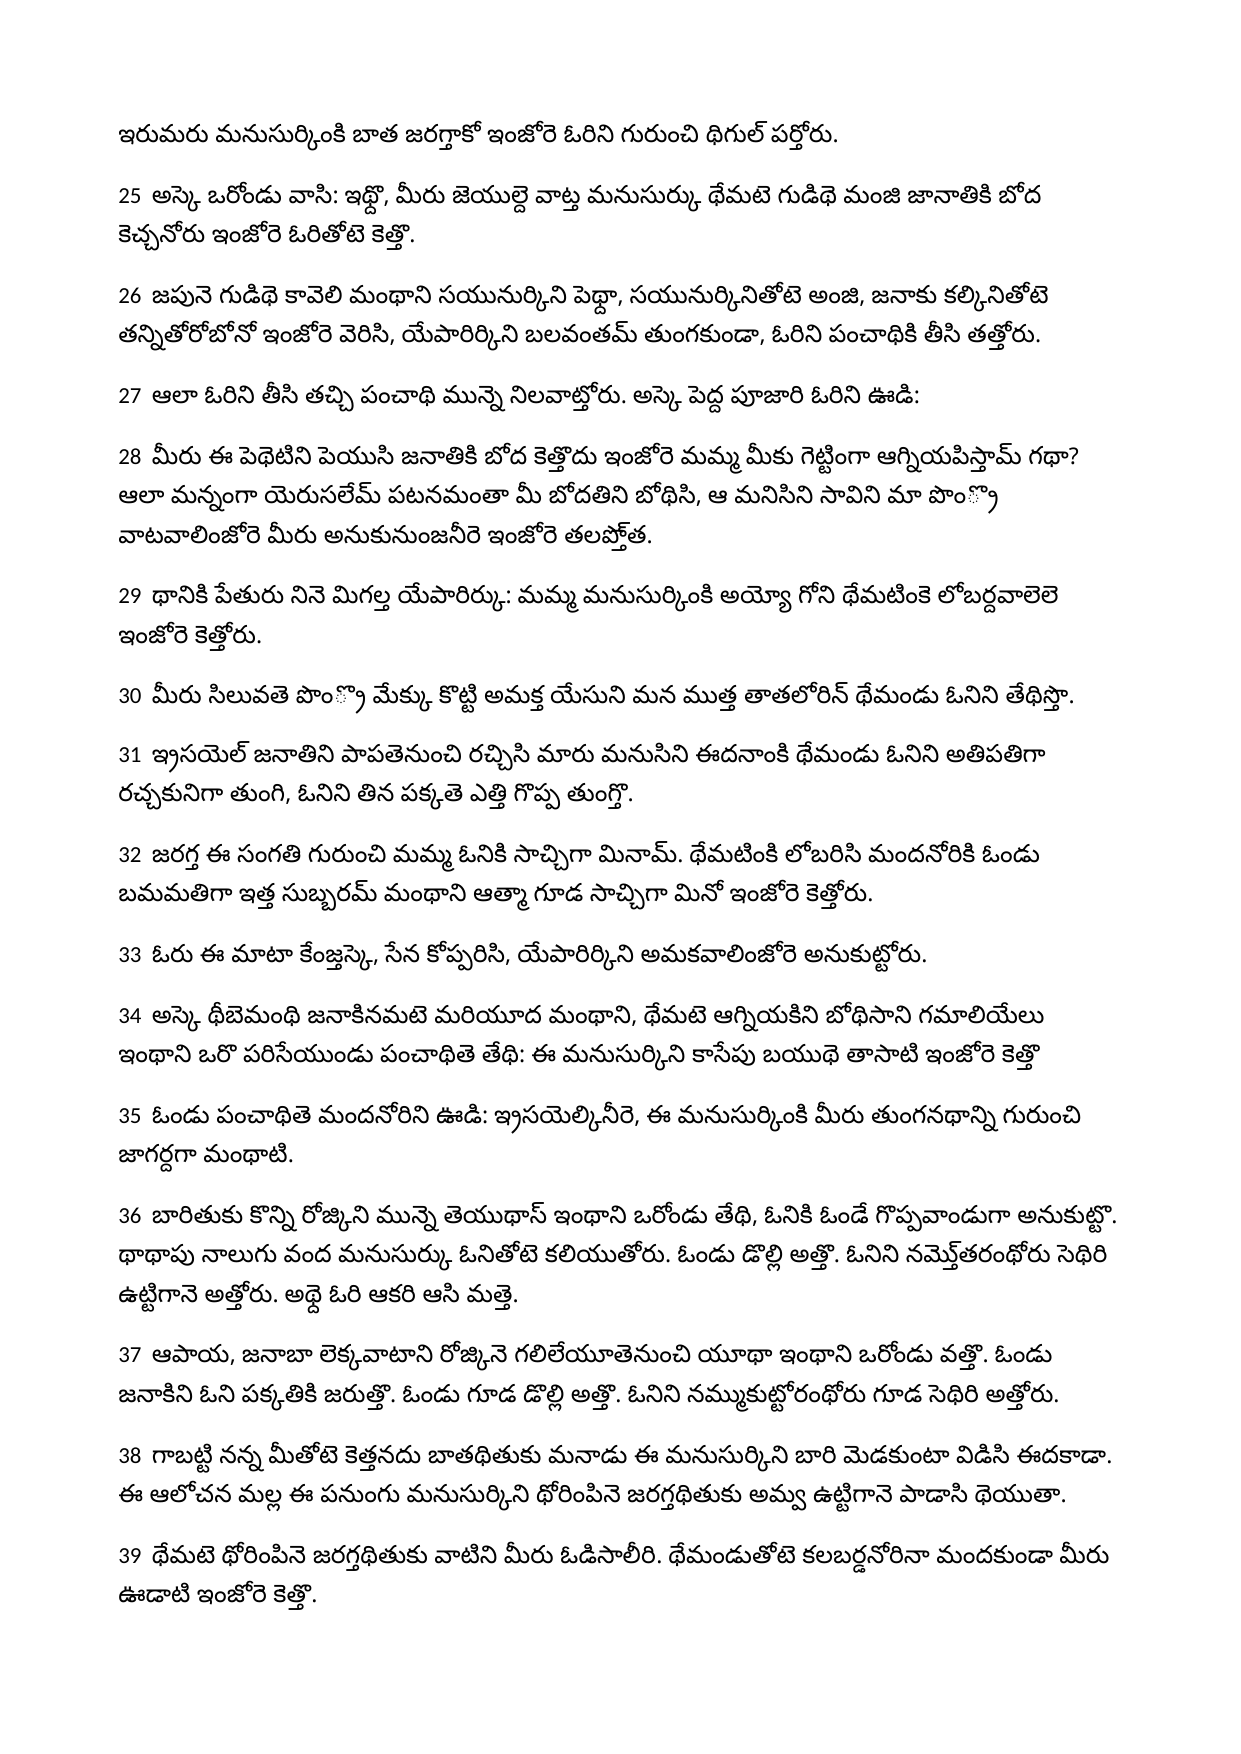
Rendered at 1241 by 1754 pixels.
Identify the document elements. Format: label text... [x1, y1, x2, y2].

text 27 ఆలా ఓరిని తీసి తచ్చి పంచాథి మున్నె నిలవాట్తోరు. అస్కె పెద్ద పూజారి ఓరిని ఊడి: [118, 379, 1122, 414]
text 36 బారితుకు కొన్ని రోజ్కిని మున్నె తెయుథాస్ ఇంథాని ఒరోండు తేథి, ఓనికి ఓండే గొప్పవాండుగా అనుకుట్టొ. థాథాపు నాలుగు వంద మనుసుర్కు ఓనితోటె కలియుతోరు. ఓండు డొల్లి అత్తొ. ఓనిని నమ్తొ్తరంథోరు సెథిరి ఉట్టిగానె అత్తోరు. అథ్దె ఓరి ఆకరి ఆసి మత్తె. [118, 1199, 1122, 1312]
text 29 థానికి పేతురు నినె మిగల్త యేపారిర్కు: మమ్మ మనుసుర్కింకి అయ్యో గోని థేమటింకె లోబర్దవాలెలె ఇంజోరె కెత్తోరు. [118, 579, 1122, 653]
text 30 మీరు సిలువతె పొం్రొ మేక్కు కొట్టి అమక్త యేసుని మన ముత్త తాతలోరిన్ థేమండు ఓనిని తేథిస్తొ. [118, 679, 1122, 714]
text 38 గాబట్టి నన్న మీతోటె కెత్తనదు బాతథితుకు మనాడు ఈ మనుసుర్కిని బారి మెడకుంటా విడిసి ఈదకాడా. ఈ ఆలోచన మల్ల ఈ పనుంగు మనుసుర్కిని థోరింపినె జరగ్తథితుకు అమ్వ ఉట్టిగానె పాడాసి థెయుతా. [118, 1438, 1122, 1513]
text ఇరుమరు మనుసుర్కింకి బాత జరగ్తాకో ఇంజోరె ఓరిని గురుంచి థిగుల్ పర్తోరు. [118, 118, 1122, 153]
text 35 ఓండు పంచాథితె మందనోరిని ఊడి: ఇ్రసయెల్కినీరె, ఈ మనుసుర్కింకి మీరు తుంగనథాన్ని గురుంచి జాగర్దగా మంథాటి. [118, 1099, 1122, 1173]
text 26 జపునె గుడిథె కావెలి మంథాని సయునుర్కిని పెథ్దా, సయునుర్కినితోటె అంజి, జనాకు కల్కినితోటె తన్నితోరోబోనో ఇంజోరె వెరిసి, యేపారిర్కిని బలవంతమ్ తుంగకుండా, ఓరిని పంచాథికి తీసి తత్తోరు. [118, 279, 1122, 353]
text 32 జరగ్త ఈ సంగతి గురుంచి మమ్మ ఓనికి సాచ్చిగా మినామ్. థేమటింకి లోబరిసి మందనోరికి ఓండు బమమతిగా ఇత్త సుబ్బరమ్ మంథాని ఆత్మా గూడ సాచ్చిగా మినో ఇంజోరె కెత్తోరు. [118, 838, 1122, 912]
text 34 అస్కె థీబెమంథి జనాకినమటె మరియూద మంథాని, థేమటె ఆగ్నియకిని బోథిసాని గమాలియేలు ఇంథాని ఒరొ పరిసేయుండు పంచాథితె తేథి: ఈ మనుసుర్కిని కాసేపు బయుథె తాసాటి ఇంజోరె కెత్తొ [118, 999, 1122, 1073]
text 28 మీరు ఈ పెథెటిని పెయుసి జనాతికి బోద కెత్తొదు ఇంజోరె మమ్మ మీకు గెట్టింగా ఆగ్నియపిస్తామ్ గథా? ఆలా మన్నంగా యెరుసలేమ్ పటనమంతా మీ బోదతిని బోథిసి, ఆ మనిసిని సావిని మా పొం్రొ వాటవాలింజోరె మీరు అనుకునుంజనీరె ఇంజోరె తలప్తొ్త. [118, 439, 1122, 553]
text 33 ఓరు ఈ మాటా కేంజ్తస్కె, సేన కోప్పరిసి, యేపారిర్కిని అమకవాలింజోరె అనుకుట్టోరు. [118, 938, 1122, 973]
text 25 అస్కె ఒరోండు వాసి: ఇథ్దొ, మీరు జెయుల్దె వాట్త మనుసుర్కు థేమటె గుడిథె మంజి జానాతికి బోద కెచ్చనోరు ఇంజోరె ఓరితోటె కెత్తొ. [118, 179, 1122, 253]
text 31 ఇ్రసయెల్ జనాతిని పాపతెనుంచి రచ్చిసి మారు మనుసిని ఈదనాంకి థేమండు ఓనిని అతిపతిగా రచ్చకునిగా తుంగి, ఓనిని తిన పక్కతె ఎత్తి గొప్ప తుంగ్తొ. [118, 740, 1122, 812]
text 37 ఆపాయ, జనాబా లెక్కవాటాని రోజ్కినె గలిలేయూతెనుంచి యూథా ఇంథాని ఒరోండు వత్తొ. ఓండు జనాకిని ఓని పక్కతికి జరుత్తొ. ఓండు గూడ డొల్లి అత్తొ. ఓనిని నమ్ముకుట్టోరంథోరు గూడ సెథిరి అత్తోరు. [118, 1338, 1122, 1413]
text 39 థేమటె థోరింపినె జరగ్తథితుకు వాటిని మీరు ఓడిసాలీరి. థేమండుతోటె కలబర్డనోరినా మందకుండా మీరు ఊడాటి ఇంజోరె కెత్తొ. [118, 1539, 1122, 1613]
